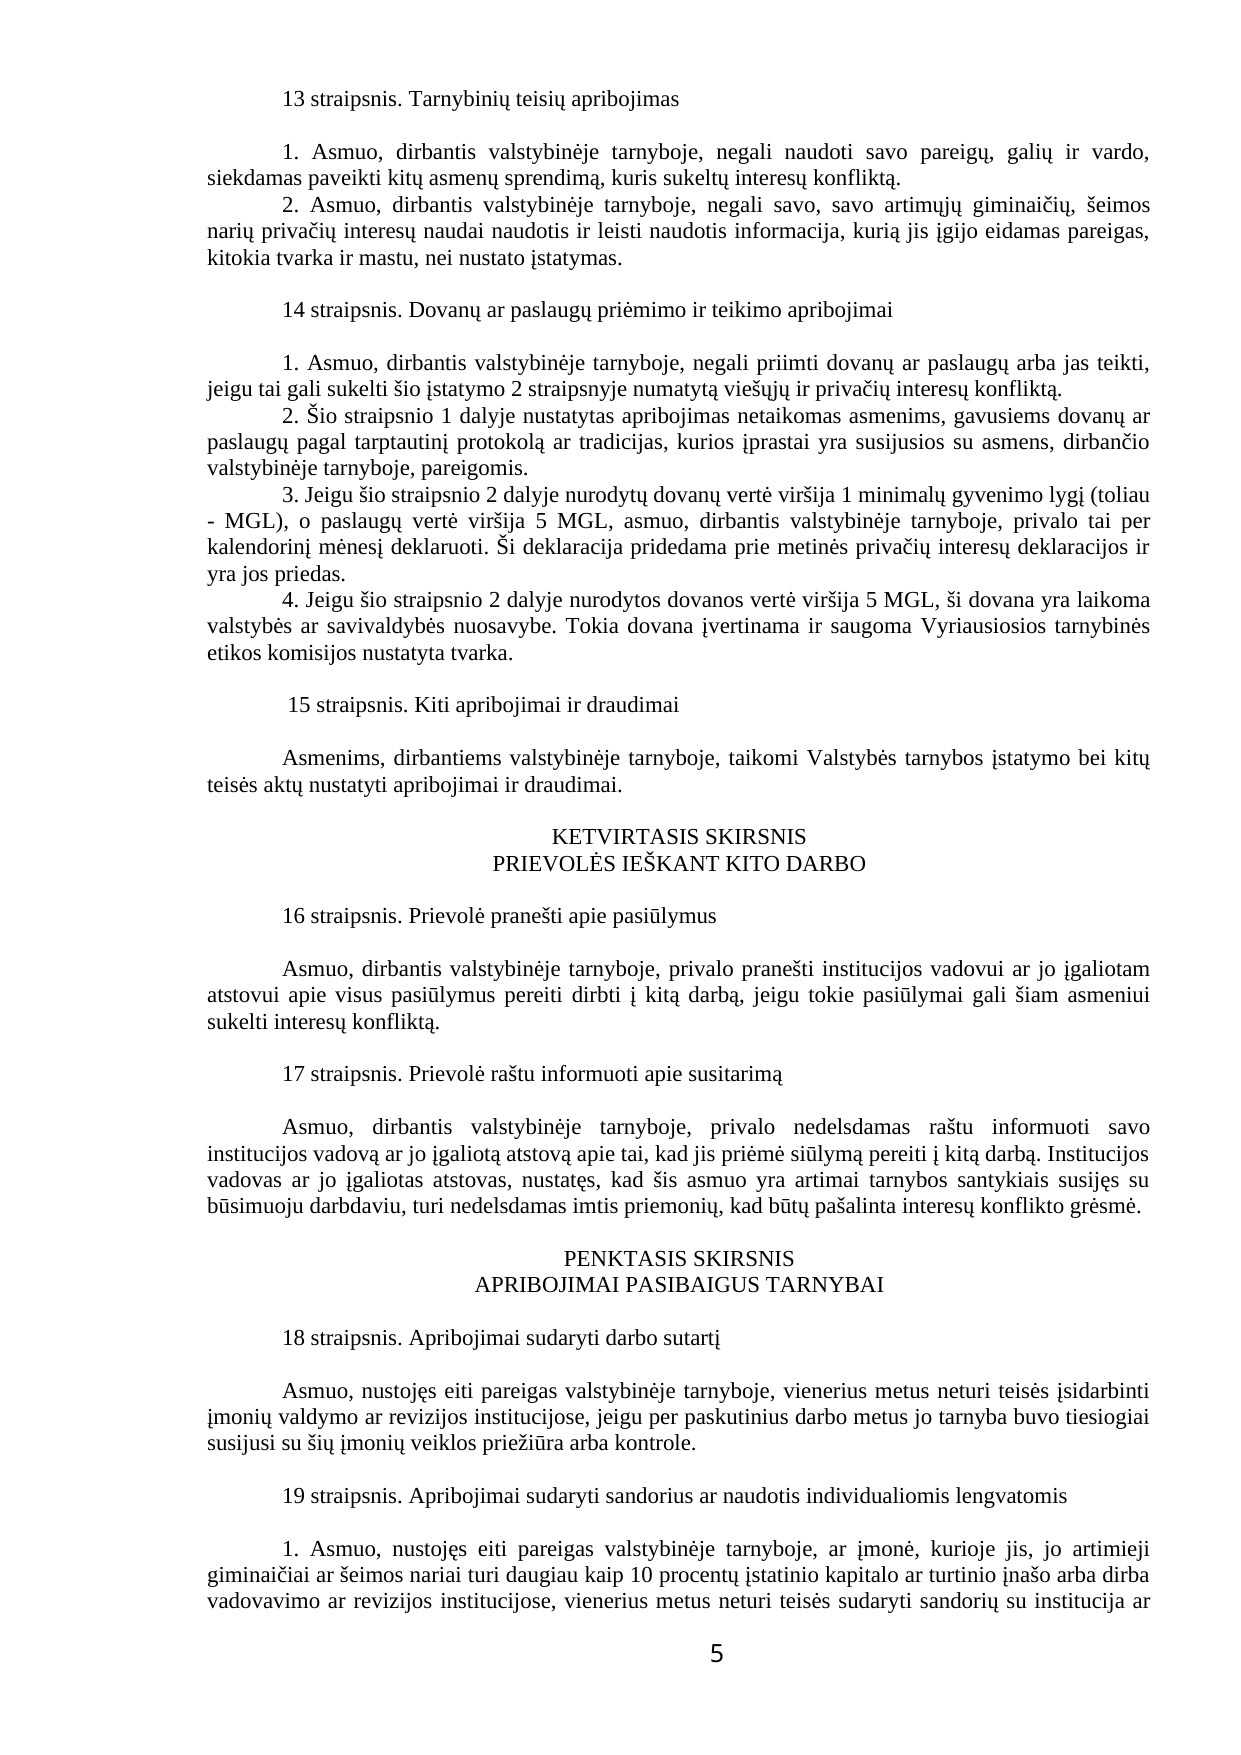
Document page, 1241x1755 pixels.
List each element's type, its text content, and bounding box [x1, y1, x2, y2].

text PENKTASIS SKIRSNIS [207, 1245, 1152, 1271]
text 2. Asmuo, dirbantis valstybinėje tarnyboje, negali savo, savo artimųjų giminaičių, šeimos narių privačių interesų naudai naudotis ir leisti naudotis informacija, kurią jis įgijo eidamas pareigas, kitokia tvarka ir mastu, nei nustato įstatymas. [207, 191, 1152, 270]
text 13 straipsnis. Tarnybinių teisių apribojimas [207, 85, 1152, 112]
text 4. Jeigu šio straipsnio 2 dalyje nurodytos dovanos vertė viršija 5 MGL, ši dovana yra laikoma valstybės ar savivaldybės nuosavybe. Tokia dovana įvertinama ir saugoma Vyriausiosios tarnybinės etikos komisijos nustatyta tvarka. [207, 586, 1152, 665]
text 17 straipsnis. Prievolė raštu informuoti apie susitarimą [207, 1061, 1152, 1087]
text Asmenims, dirbantiems valstybinėje tarnyboje, taikomi Valstybės tarnybos įstatymo bei kitų teisės aktų nustatyti apribojimai ir draudimai. [207, 744, 1152, 797]
text Asmuo, dirbantis valstybinėje tarnyboje, privalo pranešti institucijos vadovui ar jo įgaliotam atstovui apie visus pasiūlymus pereiti dirbti į kitą darbą, jeigu tokie pasiūlymai gali šiam asmeniui sukelti interesų konfliktą. [207, 955, 1152, 1034]
text 1. Asmuo, dirbantis valstybinėje tarnyboje, negali priimti dovanų ar paslaugų arba jas teikti, jeigu tai gali sukelti šio įstatymo 2 straipsnyje numatytą viešųjų ir privačių interesų konfliktą. [207, 349, 1152, 402]
text PRIEVOLĖS IEŠKANT KITO DARBO [207, 850, 1152, 876]
text Asmuo, dirbantis valstybinėje tarnyboje, privalo nedelsdamas raštu informuoti savo institucijos vadovą ar jo įgaliotą atstovą apie tai, kad jis priėmė siūlymą pereiti į kitą darbą. Institucijos vadovas ar jo įgaliotas atstovas, nustatęs, kad šis asmuo yra artimai tarnybos santykiais susijęs su būsimuoju darbdaviu, turi nedelsdamas imtis priemonių, kad būtų pašalinta interesų konflikto grėsmė. [207, 1113, 1152, 1219]
text 16 straipsnis. Prievolė pranešti apie pasiūlymus [207, 902, 1152, 929]
text 2. Šio straipsnio 1 dalyje nustatytas apribojimas netaikomas asmenims, gavusiems dovanų ar paslaugų pagal tarptautinį protokolą ar tradicijas, kurios įprastai yra susijusios su asmens, dirbančio valstybinėje tarnyboje, pareigomis. [207, 402, 1152, 481]
text 1. Asmuo, nustojęs eiti pareigas valstybinėje tarnyboje, ar įmonė, kurioje jis, jo artimieji giminaičiai ar šeimos nariai turi daugiau kaip 10 procentų įstatinio kapitalo ar turtinio įnašo arba dirba vadovavimo ar revizijos institucijose, vienerius metus neturi teisės sudaryti sandorių su institucija ar [207, 1535, 1152, 1614]
text 15 straipsnis. Kiti apribojimai ir draudimai [207, 692, 1152, 718]
text 19 straipsnis. Apribojimai sudaryti sandorius ar naudotis individualiomis lengvatomis [282, 1482, 1152, 1508]
text 1. Asmuo, dirbantis valstybinėje tarnyboje, negali naudoti savo pareigų, galių ir vardo, siekdamas paveikti kitų asmenų sprendimą, kuris sukeltų interesų konfliktą. [207, 138, 1152, 191]
text KETVIRTASIS SKIRSNIS [207, 823, 1152, 850]
text 3. Jeigu šio straipsnio 2 dalyje nurodytų dovanų vertė viršija 1 minimalų gyvenimo lygį (toliau - MGL), o paslaugų vertė viršija 5 MGL, asmuo, dirbantis valstybinėje tarnyboje, privalo tai per kalendorinį mėnesį deklaruoti. Ši deklaracija pridedama prie metinės privačių interesų deklaracijos ir yra jos priedas. [207, 481, 1152, 586]
text 18 straipsnis. Apribojimai sudaryti darbo sutartį [207, 1324, 1152, 1350]
text 14 straipsnis. Dovanų ar paslaugų priėmimo ir teikimo apribojimai [207, 296, 1152, 323]
text Asmuo, nustojęs eiti pareigas valstybinėje tarnyboje, vienerius metus neturi teisės įsidarbinti įmonių valdymo ar revizijos institucijose, jeigu per paskutinius darbo metus jo tarnyba buvo tiesiogiai susijusi su šių įmonių veiklos priežiūra arba kontrole. [207, 1377, 1152, 1456]
text APRIBOJIMAI PASIBAIGUS TARNYBAI [207, 1271, 1152, 1298]
